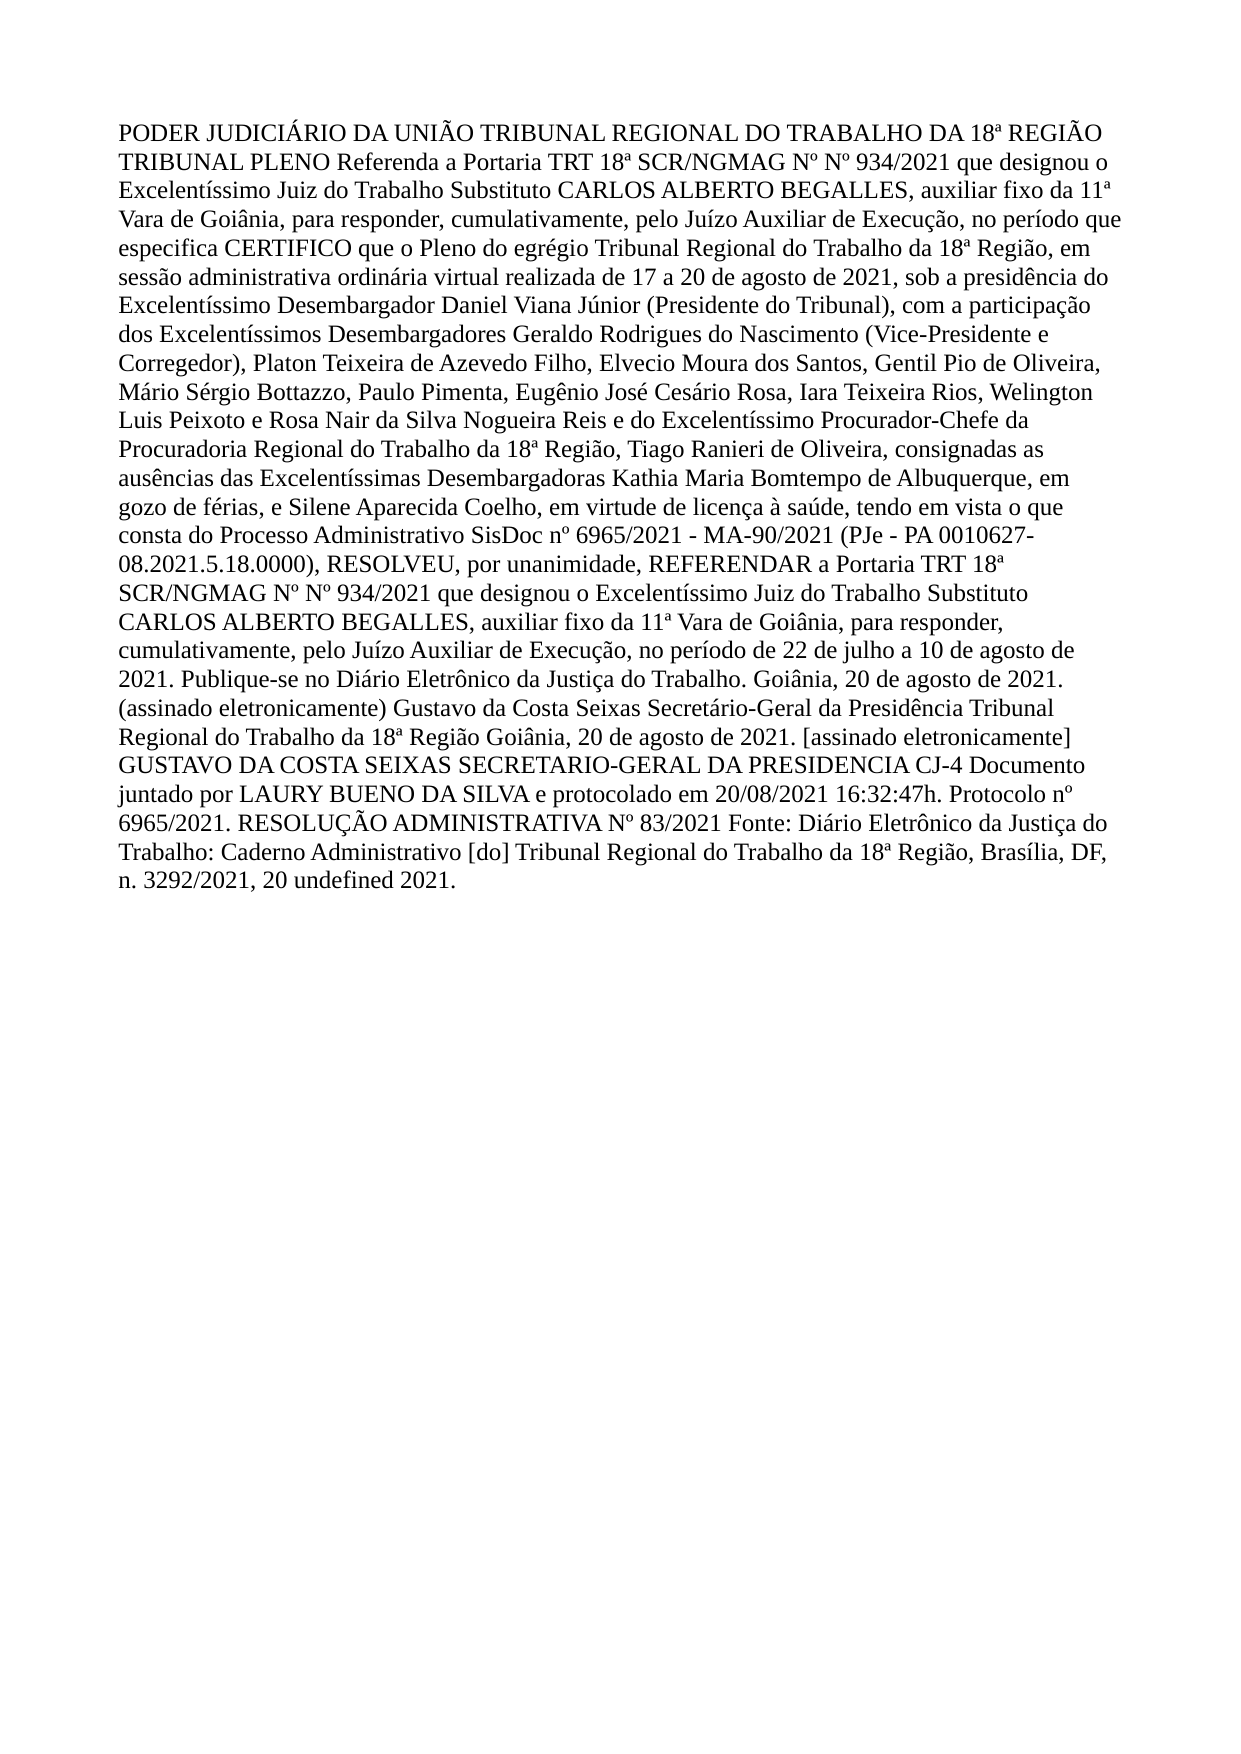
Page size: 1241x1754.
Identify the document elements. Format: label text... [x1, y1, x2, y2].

text PODER JUDICIÁRIO DA UNIÃO TRIBUNAL REGIONAL DO TRABALHO DA 18ª REGIÃO TRIBUNAL PLENO Referenda a Portaria TRT 18ª SCR/NGMAG Nº Nº 934/2021 que designou o Excelentíssimo Juiz do Trabalho Substituto CARLOS ALBERTO BEGALLES, auxiliar fixo da 11ª Vara de Goiânia, para responder, cumulativamente, pelo Juízo Auxiliar de Execução, no período que especifica CERTIFICO que o Pleno do egrégio Tribunal Regional do Trabalho da 18ª Região, em sessão administrativa ordinária virtual realizada de 17 a 20 de agosto de 2021, sob a presidência do Excelentíssimo Desembargador Daniel Viana Júnior (Presidente do Tribunal), com a participação dos Excelentíssimos Desembargadores Geraldo Rodrigues do Nascimento (Vice-Presidente e Corregedor), Platon Teixeira de Azevedo Filho, Elvecio Moura dos Santos, Gentil Pio de Oliveira, Mário Sérgio Bottazzo, Paulo Pimenta, Eugênio José Cesário Rosa, Iara Teixeira Rios, Welington Luis Peixoto e Rosa Nair da Silva Nogueira Reis e do Excelentíssimo Procurador-Chefe da Procuradoria Regional do Trabalho da 18ª Região, Tiago Ranieri de Oliveira, consignadas as ausências das Excelentíssimas Desembargadoras Kathia Maria Bomtempo de Albuquerque, em gozo de férias, e Silene Aparecida Coelho, em virtude de licença à saúde, tendo em vista o que consta do Processo Administrativo SisDoc nº 6965/2021 - MA-90/2021 (PJe - PA 0010627-08.2021.5.18.0000), RESOLVEU, por unanimidade, REFERENDAR a Portaria TRT 18ª SCR/NGMAG Nº Nº 934/2021 que designou o Excelentíssimo Juiz do Trabalho Substituto CARLOS ALBERTO BEGALLES, auxiliar fixo da 11ª Vara de Goiânia, para responder, cumulativamente, pelo Juízo Auxiliar de Execução, no período de 22 de julho a 10 de agosto de 2021. Publique-se no Diário Eletrônico da Justiça do Trabalho. Goiânia, 20 de agosto de 2021. (assinado eletronicamente) Gustavo da Costa Seixas Secretário-Geral da Presidência Tribunal Regional do Trabalho da 18ª Região Goiânia, 20 de agosto de 2021. [assinado eletronicamente] GUSTAVO DA COSTA SEIXAS SECRETARIO-GERAL DA PRESIDENCIA CJ-4 Documento juntado por LAURY BUENO DA SILVA e protocolado em 20/08/2021 16:32:47h. Protocolo nº 6965/2021. RESOLUÇÃO ADMINISTRATIVA Nº 83/2021 Fonte: Diário Eletrônico da Justiça do Trabalho: Caderno Administrativo [do] Tribunal Regional do Trabalho da 18ª Região, Brasília, DF, n. 3292/2021, 20 undefined 2021. [118, 118, 1122, 894]
